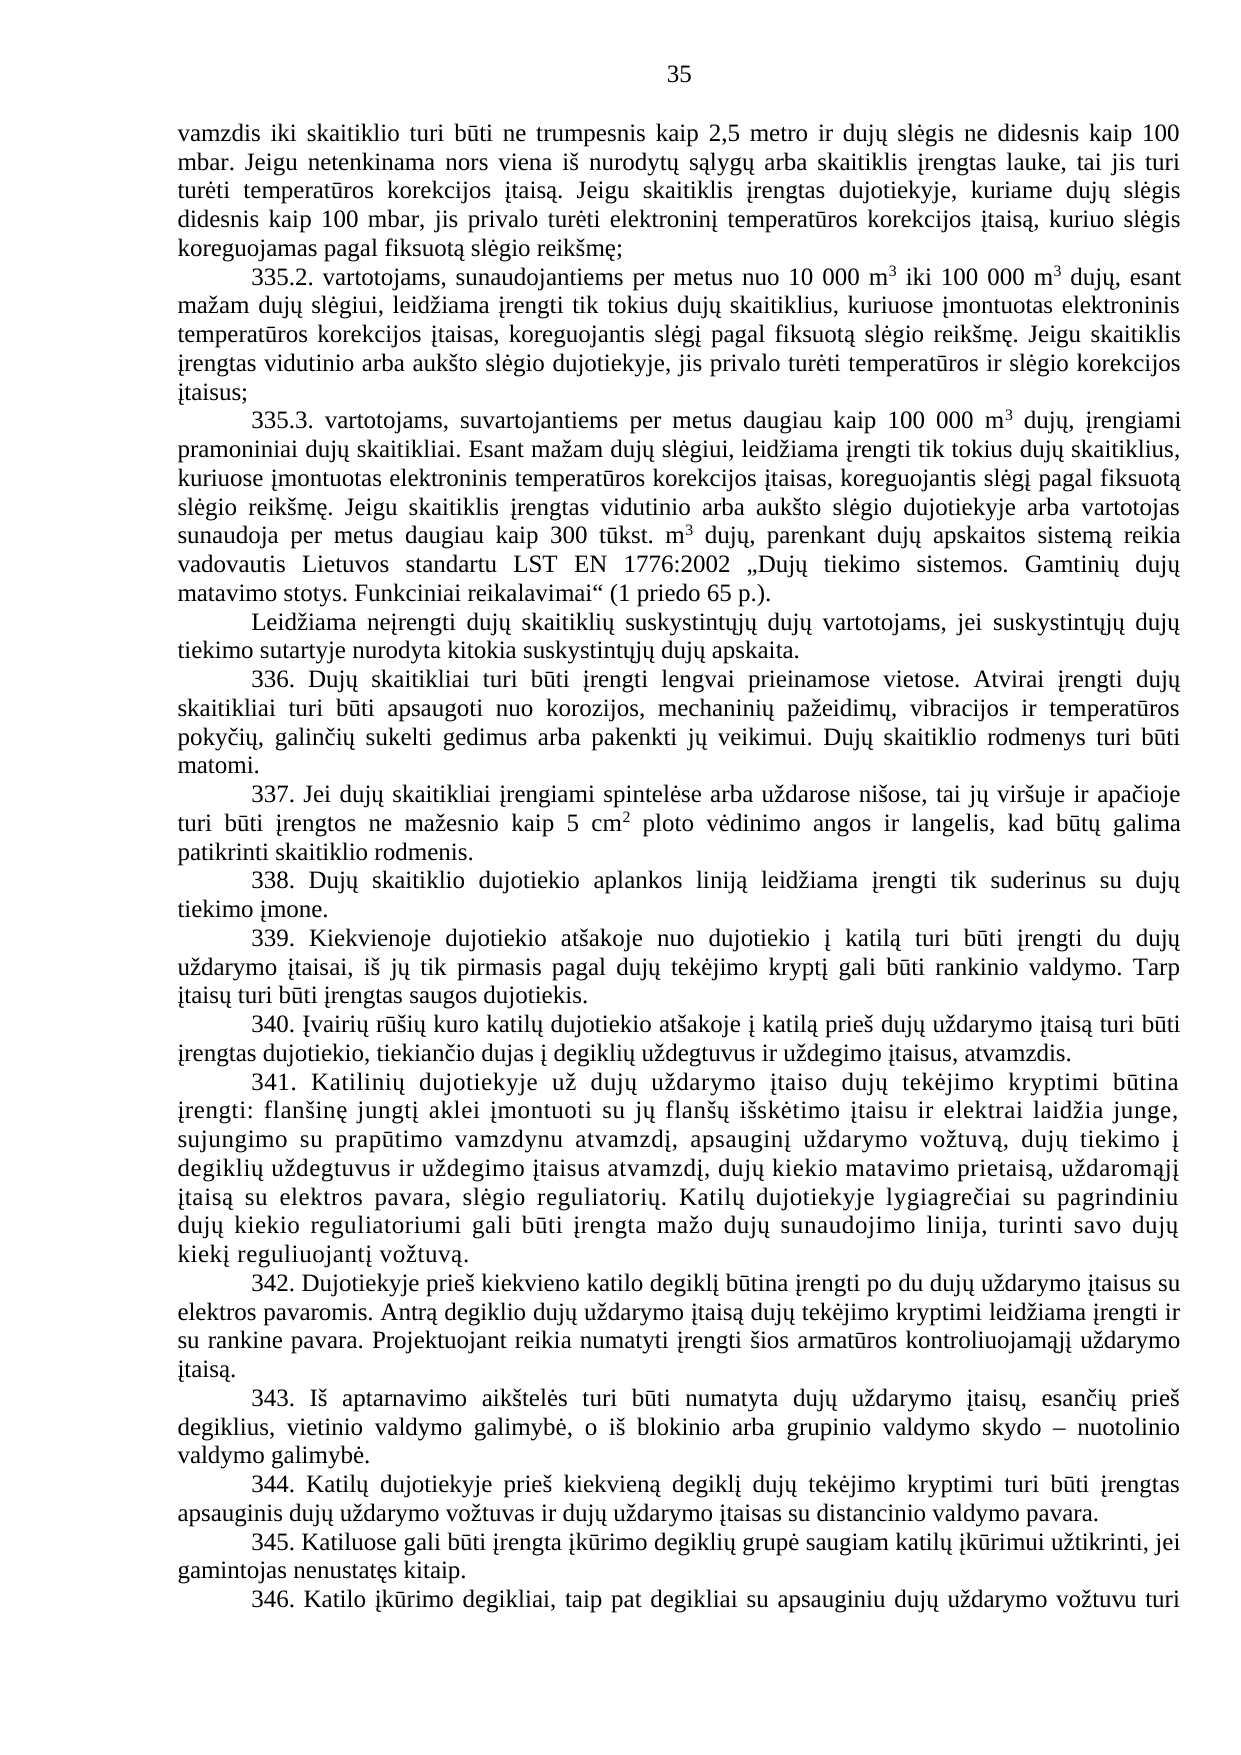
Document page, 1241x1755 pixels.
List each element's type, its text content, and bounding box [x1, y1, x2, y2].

text 342. Dujotiekyje prieš kiekvieno katilo degiklį būtina įrengti po du dujų uždarymo įtaisus su elektros pavaromis. Antrą degiklio dujų uždarymo įtaisą dujų tekėjimo kryptimi leidžiama įrengti ir su rankine pavara. Projektuojant reikia numatyti įrengti šios armatūros kontroliuojamąjį uždarymo įtaisą. [177, 1268, 1181, 1383]
text 346. Katilo įkūrimo degikliai, taip pat degikliai su apsauginiu dujų uždarymo vožtuvu turi [177, 1584, 1181, 1613]
text 340. Įvairių rūšių kuro katilų dujotiekio atšakoje į katilą prieš dujų uždarymo įtaisą turi būti įrengtas dujotiekio, tiekiančio dujas į degiklių uždegtuvus ir uždegimo įtaisus, atvamzdis. [177, 1009, 1181, 1067]
text 339. Kiekvienoje dujotiekio atšakoje nuo dujotiekio į katilą turi būti įrengti du dujų uždarymo įtaisai, iš jų tik pirmasis pagal dujų tekėjimo kryptį gali būti rankinio valdymo. Tarp įtaisų turi būti įrengtas saugos dujotiekis. [177, 923, 1181, 1009]
text 341. Katilinių dujotiekyje už dujų uždarymo įtaiso dujų tekėjimo kryptimi būtina įrengti: flanšinę jungtį aklei įmontuoti su jų flanšų išskėtimo įtaisu ir elektrai laidžia junge, sujungimo su prapūtimo vamzdynu atvamzdį, apsauginį uždarymo vožtuvą, dujų tiekimo į degiklių uždegtuvus ir uždegimo įtaisus atvamzdį, dujų kiekio matavimo prietaisą, uždaromąjį įtaisą su elektros pavara, slėgio reguliatorių. Katilų dujotiekyje lygiagrečiai su pagrindiniu dujų kiekio reguliatoriumi gali būti įrengta mažo dujų sunaudojimo linija, turinti savo dujų kiekį reguliuojantį vožtuvą. [177, 1067, 1181, 1268]
text 344. Katilų dujotiekyje prieš kiekvieną degiklį dujų tekėjimo kryptimi turi būti įrengtas apsauginis dujų uždarymo vožtuvas ir dujų uždarymo įtaisas su distancinio valdymo pavara. [177, 1469, 1181, 1527]
text 345. Katiluose gali būti įrengta įkūrimo degiklių grupė saugiam katilų įkūrimui užtikrinti, jei gamintojas nenustatęs kitaip. [177, 1527, 1181, 1584]
text 335.2. vartotojams, sunaudojantiems per metus nuo 10 000 m3 iki 100 000 m3 dujų, esant mažam dujų slėgiui, leidžiama įrengti tik tokius dujų skaitiklius, kuriuose įmontuotas elektroninis temperatūros korekcijos įtaisas, koreguojantis slėgį pagal fiksuotą slėgio reikšmę. Jeigu skaitiklis įrengtas vidutinio arba aukšto slėgio dujotiekyje, jis privalo turėti temperatūros ir slėgio korekcijos įtaisus; [177, 262, 1181, 406]
text vamzdis iki skaitiklio turi būti ne trumpesnis kaip 2,5 metro ir dujų slėgis ne didesnis kaip 100 mbar. Jeigu netenkinama nors viena iš nurodytų sąlygų arba skaitiklis įrengtas lauke, tai jis turi turėti temperatūros korekcijos įtaisą. Jeigu skaitiklis įrengtas dujotiekyje, kuriame dujų slėgis didesnis kaip 100 mbar, jis privalo turėti elektroninį temperatūros korekcijos įtaisą, kuriuo slėgis koreguojamas pagal fiksuotą slėgio reikšmę; [177, 118, 1181, 262]
text Leidžiama neįrengti dujų skaitiklių suskystintųjų dujų vartotojams, jei suskystintųjų dujų tiekimo sutartyje nurodyta kitokia suskystintųjų dujų apskaita. [177, 607, 1181, 664]
text 343. Iš aptarnavimo aikštelės turi būti numatyta dujų uždarymo įtaisų, esančių prieš degiklius, vietinio valdymo galimybė, o iš blokinio arba grupinio valdymo skydo – nuotolinio valdymo galimybė. [177, 1383, 1181, 1469]
text 338. Dujų skaitiklio dujotiekio aplankos liniją leidžiama įrengti tik suderinus su dujų tiekimo įmone. [177, 866, 1181, 923]
text 336. Dujų skaitikliai turi būti įrengti lengvai prieinamose vietose. Atvirai įrengti dujų skaitikliai turi būti apsaugoti nuo korozijos, mechaninių pažeidimų, vibracijos ir temperatūros pokyčių, galinčių sukelti gedimus arba pakenkti jų veikimui. Dujų skaitiklio rodmenys turi būti matomi. [177, 664, 1181, 779]
text 335.3. vartotojams, suvartojantiems per metus daugiau kaip 100 000 m3 dujų, įrengiami pramoniniai dujų skaitikliai. Esant mažam dujų slėgiui, leidžiama įrengti tik tokius dujų skaitiklius, kuriuose įmontuotas elektroninis temperatūros korekcijos įtaisas, koreguojantis slėgį pagal fiksuotą slėgio reikšmę. Jeigu skaitiklis įrengtas vidutinio arba aukšto slėgio dujotiekyje arba vartotojas sunaudoja per metus daugiau kaip 300 tūkst. m3 dujų, parenkant dujų apskaitos sistemą reikia vadovautis Lietuvos standartu LST EN 1776:2002 „Dujų tiekimo sistemos. Gamtinių dujų matavimo stotys. Funkciniai reikalavimai“ (1 priedo 65 p.). [177, 406, 1181, 607]
text 337. Jei dujų skaitikliai įrengiami spintelėse arba uždarose nišose, tai jų viršuje ir apačioje turi būti įrengtos ne mažesnio kaip 5 cm2 ploto vėdinimo angos ir langelis, kad būtų galima patikrinti skaitiklio rodmenis. [177, 779, 1181, 866]
